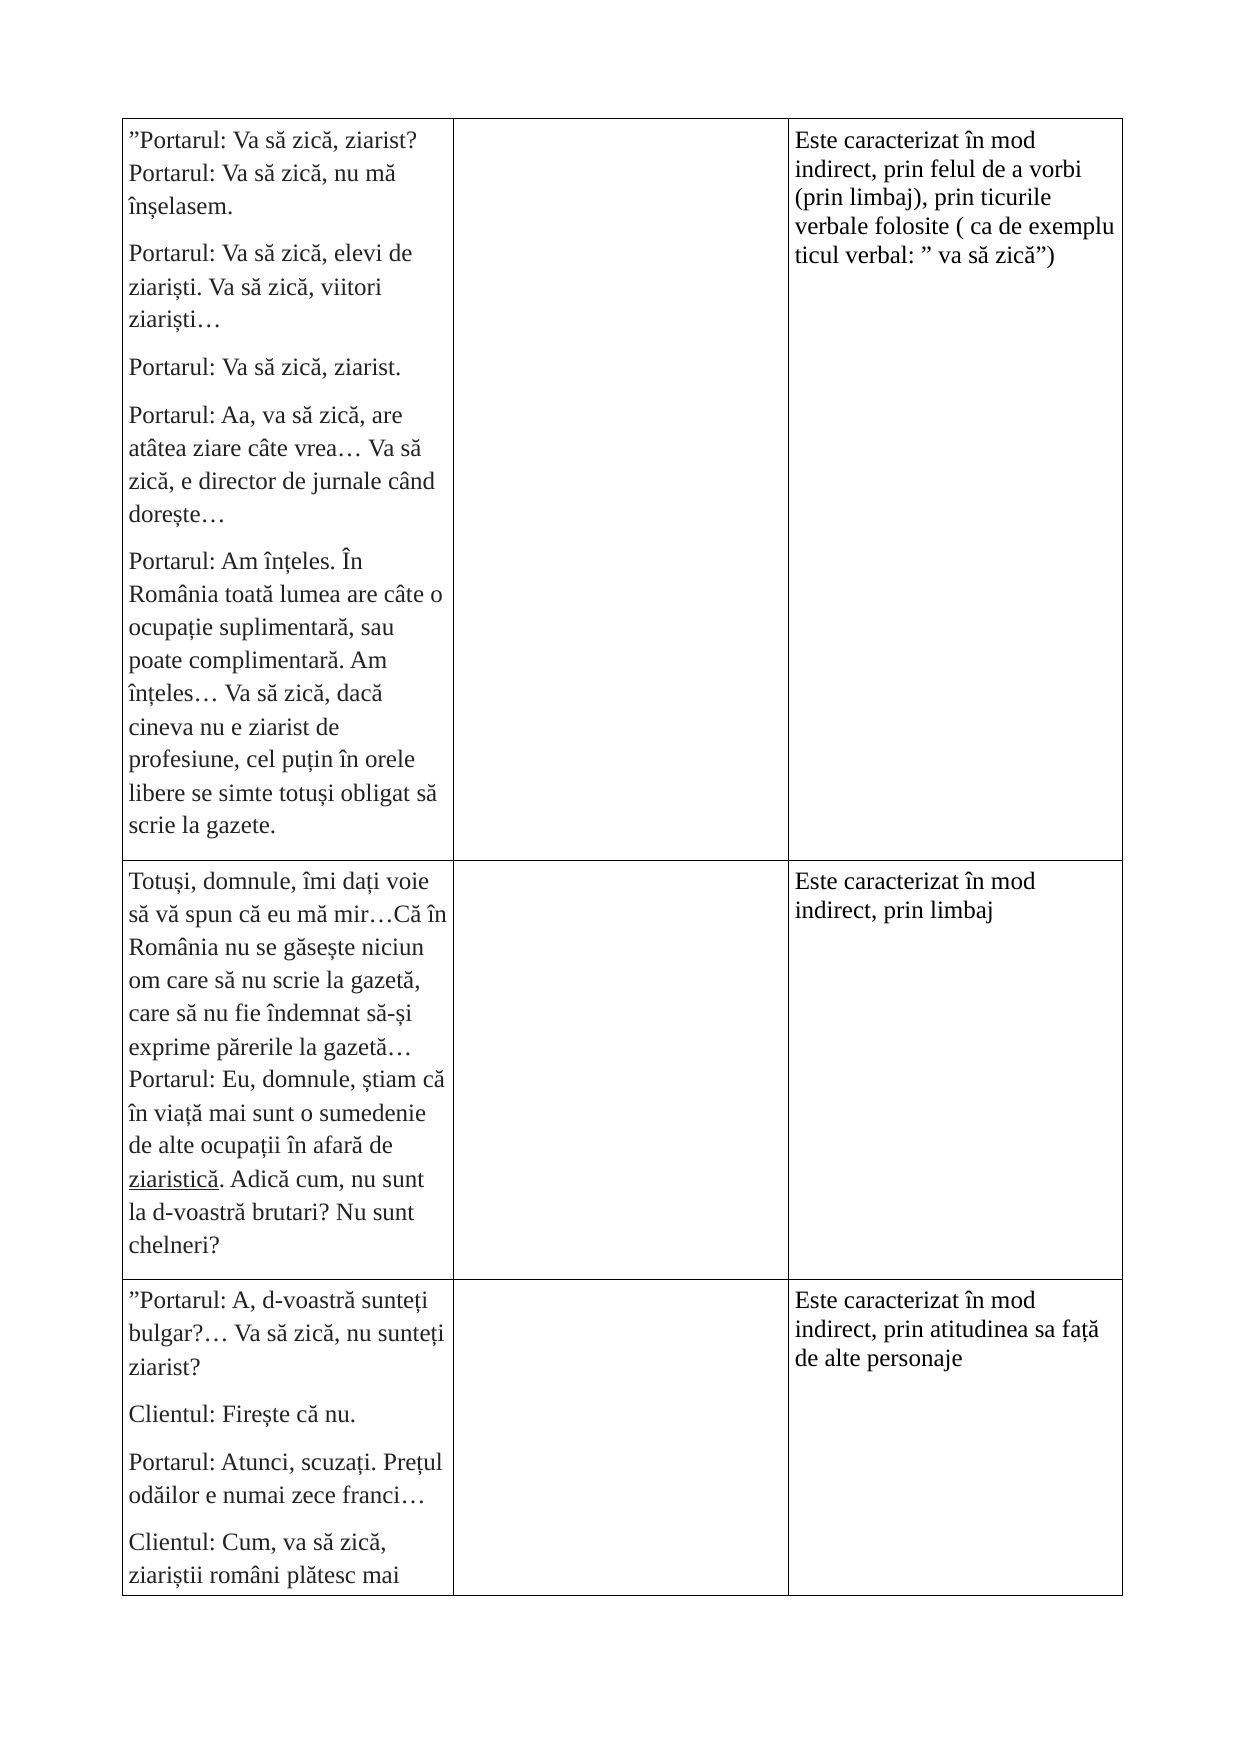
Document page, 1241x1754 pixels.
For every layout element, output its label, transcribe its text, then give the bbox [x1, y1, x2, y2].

table_cell Totuși, domnule, îmi dați voie să vă spun că eu mă mir…Că în România nu se găsește niciun om care să nu scrie la gazetă, care să nu fie îndemnat să-și exprime părerile la gazetă…Portarul: Eu, domnule, știam că în viață mai sunt o sumedenie de alte ocupații în afară de ziaristică. Adică cum, nu sunt la d-voastră brutari? Nu sunt chelneri? [123, 861, 453, 1279]
table_cell [454, 119, 788, 860]
table_cell Este caracterizat în mod indirect, prin limbaj [789, 861, 1122, 1279]
table_cell [454, 1280, 788, 1595]
table_cell [454, 861, 788, 1279]
table_cell Este caracterizat în mod indirect, prin felul de a vorbi (prin limbaj), prin ticurile verbale folosite ( ca de exemplu ticul verbal: ” va să zică”) [789, 119, 1122, 860]
table_cell ”Portarul: A, d-voastră sunteți bulgar?… Va să zică, nu sunteți ziarist? Clientul: Firește că nu. Portarul: Atunci, scuzați. Prețul odăilor e numai zece franci… Clientul: Cum, va să zică, ziariștii români plătesc mai [123, 1280, 453, 1595]
table_cell ”Portarul: Va să zică, ziarist?Portarul: Va să zică, nu mă înșelasem. Portarul: Va să zică, elevi de ziariști. Va să zică, viitori ziariști… Portarul: Va să zică, ziarist. Portarul: Aa, va să zică, are atâtea ziare câte vrea… Va să zică, e director de jurnale când dorește… Portarul: Am înțeles. În România toată lumea are câte o ocupație suplimentară, sau poate complimentară. Am înțeles… Va să zică, dacă cineva nu e ziarist de profesiune, cel puțin în orele libere se simte totuși obligat să scrie la gazete. [123, 119, 453, 860]
table_cell Este caracterizat în mod indirect, prin atitudinea sa față de alte personaje [789, 1280, 1122, 1595]
